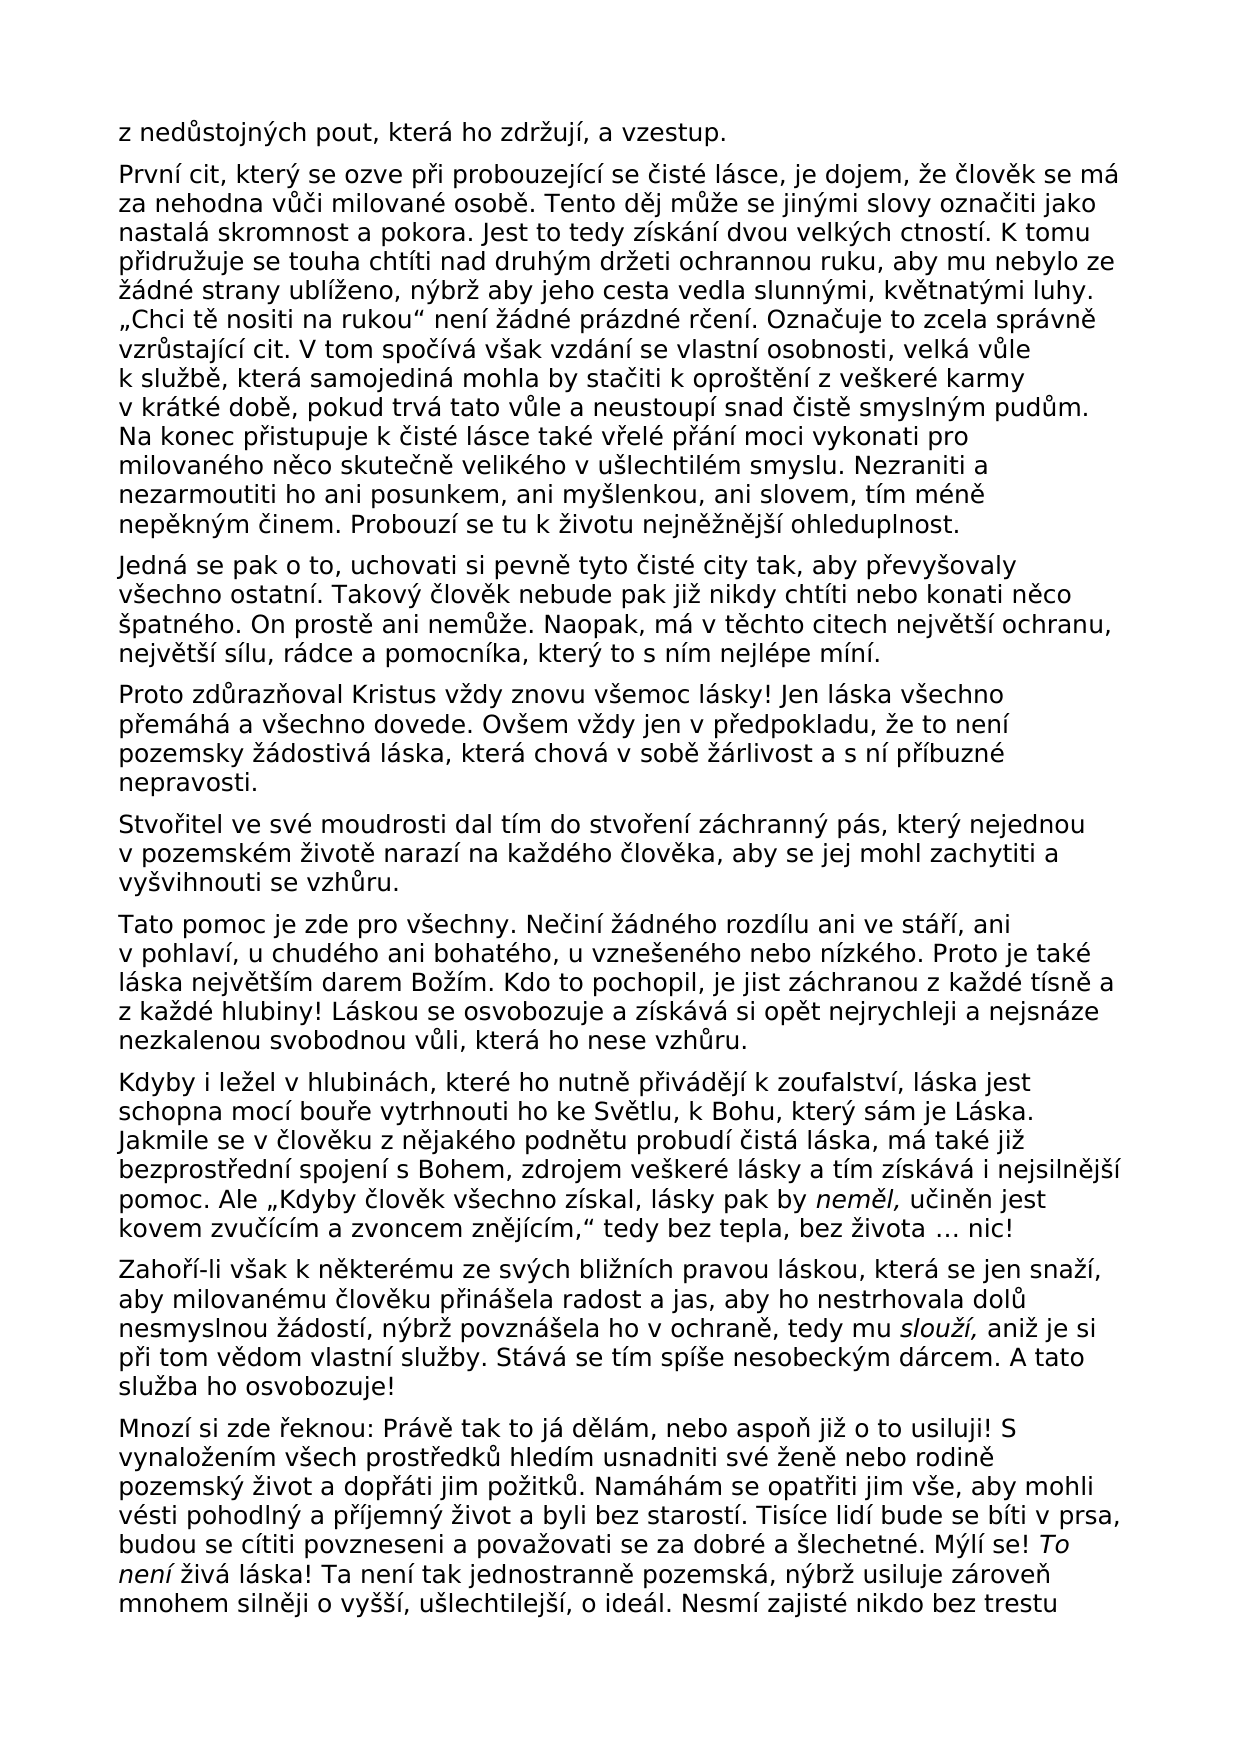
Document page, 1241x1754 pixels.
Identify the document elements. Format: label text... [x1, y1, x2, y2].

text První cit, který se ozve při probouzející se čisté lásce, je dojem, že člověk se má za nehodna vůči milované osobě. Tento děj může se jinými slovy označiti jako nastalá skromnost a pokora. Jest to tedy získání dvou velkých ctností. K tomu přidružuje se touha chtíti nad druhým držeti ochrannou ruku, aby mu nebylo ze žádné strany ublíženo, nýbrž aby jeho cesta vedla slunnými, květnatými luhy. „Chci tě nositi na rukou“ není žádné prázdné rčení. Označuje to zcela správně vzrůstající cit. V tom spočívá však vzdání se vlastní osobnosti, velká vůle k službě, která samojediná mohla by stačiti k oproštění z veškeré karmy v krátké době, pokud trvá tato vůle a neustoupí snad čistě smyslným pudům. Na konec přistupuje k čisté lásce také vřelé přání moci vykonati pro milovaného něco skutečně velikého v ušlechtilém smyslu. Nezraniti a nezarmoutiti ho ani posunkem, ani myšlenkou, ani slovem, tím méně nepěkným činem. Probouzí se tu k životu nejněžnější ohleduplnost. [118, 160, 1122, 539]
text z nedůstojných pout, která ho zdržují, a vzestup. [118, 118, 1122, 147]
text Proto zdůrazňoval Kristus vždy znovu všemoc lásky! Jen láska všechno přemáhá a všechno dovede. Ovšem vždy jen v předpokladu, že to není pozemsky žádostivá láska, která chová v sobě žárlivost a s ní příbuzné nepravosti. [118, 681, 1122, 797]
text Tato pomoc je zde pro všechny. Nečiní žádného rozdílu ani ve stáří, ani v pohlaví, u chudého ani bohatého, u vznešeného nebo nízkého. Proto je také láska největším darem Božím. Kdo to pochopil, je jist záchranou z každé tísně a z každé hlubiny! Láskou se osvobozuje a získává si opět nejrychleji a nejsnáze nezkalenou svobodnou vůli, která ho nese vzhůru. [118, 910, 1122, 1056]
text Kdyby i ležel v hlubinách, které ho nutně přivádějí k zoufalství, láska jest schopna mocí bouře vytrhnouti ho ke Světlu, k Bohu, který sám je Láska. Jakmile se v člověku z nějakého podnětu probudí čistá láska, má také již bezprostřední spojení s Bohem, zdrojem veškeré lásky a tím získává i nejsilnější pomoc. Ale „Kdyby člověk všechno získal, lásky pak by neměl, učiněn jest kovem zvučícím a zvoncem znějícím,“ tedy bez tepla, bez života … nic! [118, 1068, 1122, 1243]
text Stvořitel ve své moudrosti dal tím do stvoření záchranný pás, který nejednou v pozemském životě narazí na každého člověka, aby se jej mohl zachytiti a vyšvihnouti se vzhůru. [118, 810, 1122, 897]
text Jedná se pak o to, uchovati si pevně tyto čisté city tak, aby převyšovaly všechno ostatní. Takový člověk nebude pak již nikdy chtíti nebo konati něco špatného. On prostě ani nemůže. Naopak, má v těchto citech největší ochranu, největší sílu, rádce a pomocníka, který to s ním nejlépe míní. [118, 551, 1122, 668]
text Zahoří-li však k některému ze svých bližních pravou láskou, která se jen snaží, aby milovanému člověku přinášela radost a jas, aby ho nestrhovala dolů nesmyslnou žádostí, nýbrž povznášela ho v ochraně, tedy mu slouží, aniž je si při tom vědom vlastní služby. Stává se tím spíše nesobeckým dárcem. A tato služba ho osvobozuje! [118, 1256, 1122, 1401]
text Mnozí si zde řeknou: Právě tak to já dělám, nebo aspoň již o to usiluji! S vynaložením všech prostředků hledím usnadniti své ženě nebo rodině pozemský život a dopřáti jim požitků. Namáhám se opatřiti jim vše, aby mohli vésti pohodlný a příjemný život a byli bez starostí. Tisíce lidí bude se bíti v prsa, budou se cítiti povzneseni a považovati se za dobré a šlechetné. Mýlí se! To není živá láska! Ta není tak jednostranně pozemská, nýbrž usiluje zároveň mnohem silněji o vyšší, ušlechtilejší, o ideál. Nesmí zajisté nikdo bez trestu [118, 1414, 1122, 1618]
